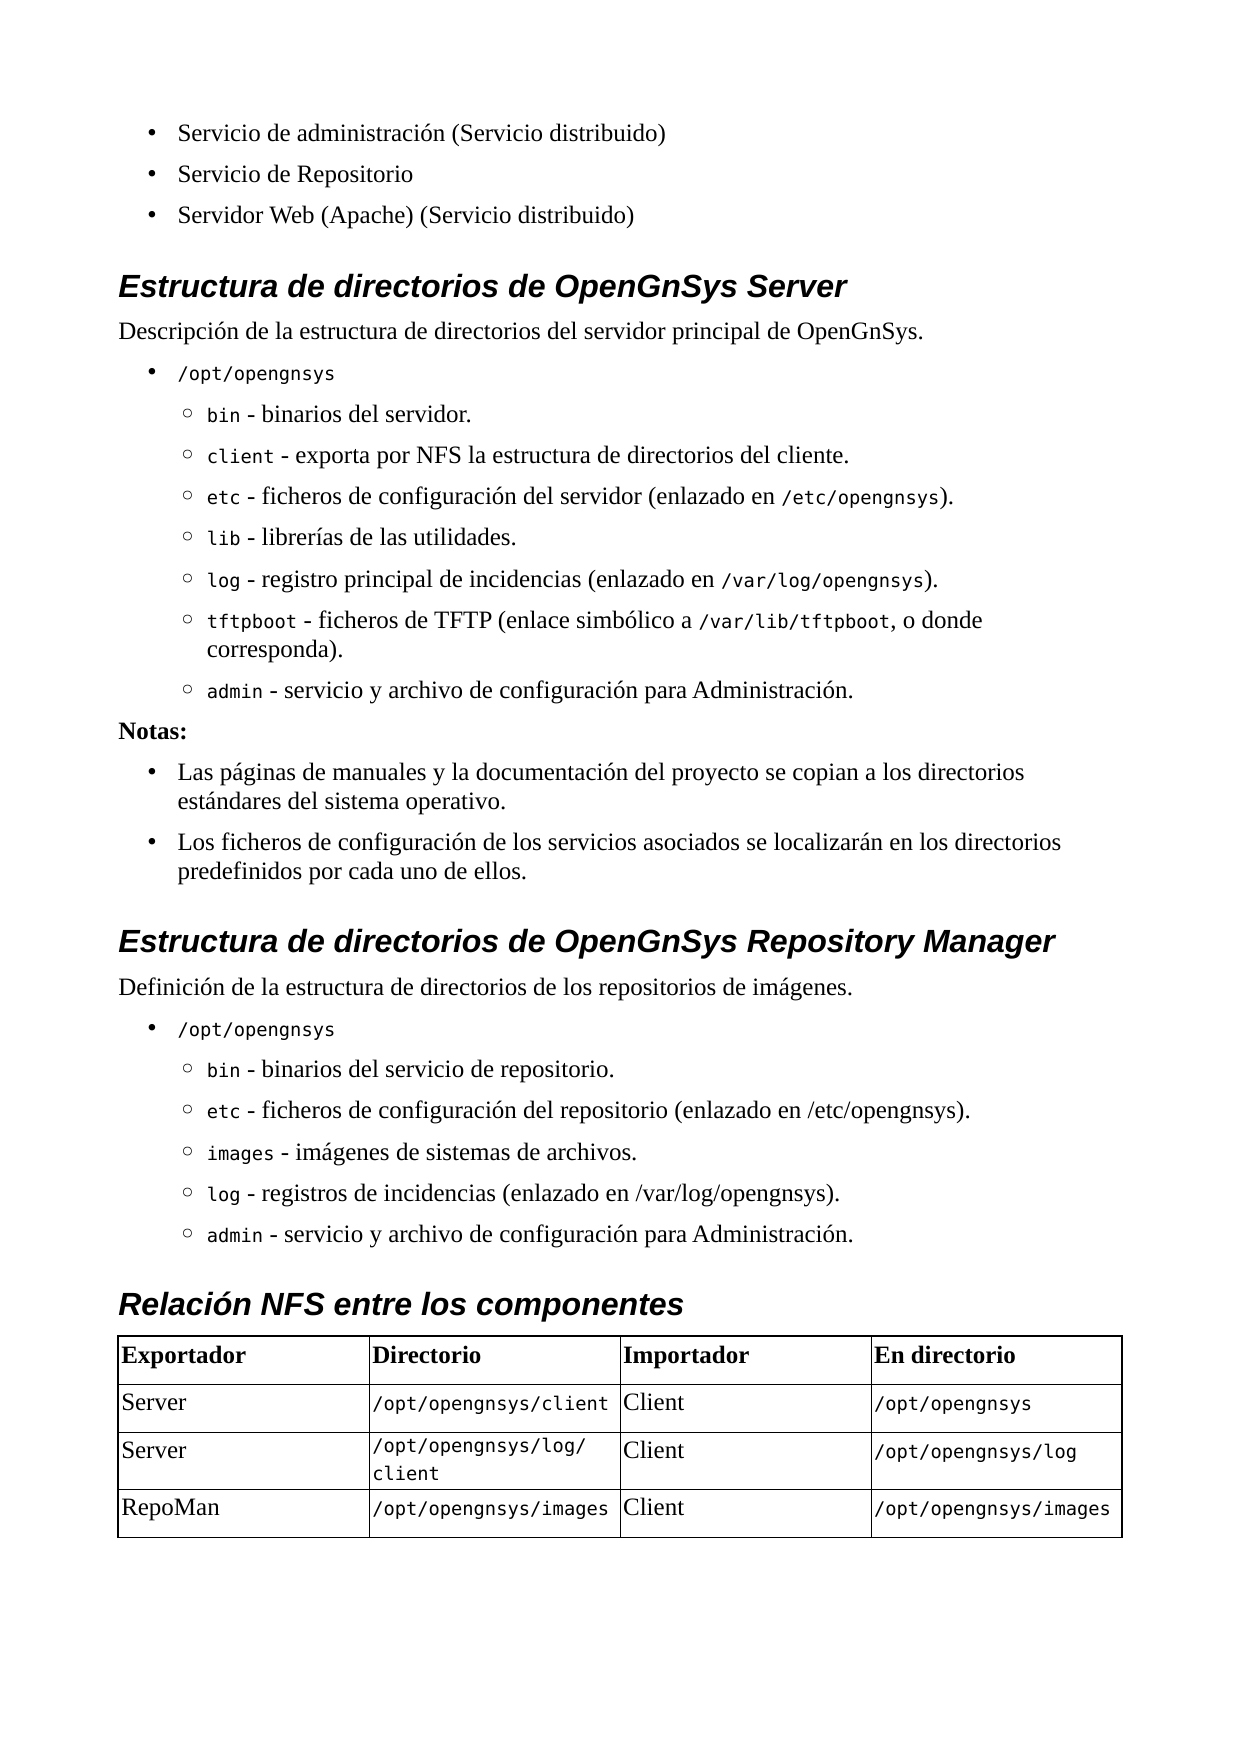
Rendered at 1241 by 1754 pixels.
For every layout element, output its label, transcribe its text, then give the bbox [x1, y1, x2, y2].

table_header Exportador [119, 1337, 369, 1384]
table_cell Client [621, 1433, 871, 1489]
list log - registro principal de incidencias (enlazado en /var/log/opengnsys). [177, 564, 1122, 592]
table_header En directorio [872, 1337, 1121, 1384]
subtitle Relación NFS entre los componentes [118, 1286, 1122, 1322]
table_header Importador [621, 1337, 871, 1384]
list etc - ficheros de configuración del servidor (enlazado en /etc/opengnsys). [177, 481, 1122, 510]
list log - registros de incidencias (enlazado en /var/log/opengnsys). [177, 1178, 1122, 1207]
table_cell /opt/opengnsys/log/client [370, 1433, 620, 1489]
list bin - binarios del servidor. [177, 399, 1122, 427]
table_cell RepoMan [119, 1490, 369, 1536]
list Las páginas de manuales y la documentación del proyecto se copian a los directorios estándares del sistema operativo. [148, 757, 1122, 815]
text Definición de la estructura de directorios de los repositorios de imágenes. [118, 972, 1122, 1001]
list admin - servicio y archivo de configuración para Administración. [177, 1219, 1122, 1248]
table_cell /opt/opengnsys/images [370, 1490, 620, 1536]
subtitle Estructura de directorios de OpenGnSys Repository Manager [118, 922, 1122, 959]
list /opt/opengnsys [148, 357, 1122, 386]
list admin - servicio y archivo de configuración para Administración. [177, 675, 1122, 704]
list client - exporta por NFS la estructura de directorios del cliente. [177, 440, 1122, 469]
table_cell Client [621, 1385, 871, 1432]
list Servicio de administración (Servicio distribuido) [148, 118, 1122, 147]
list Los ficheros de configuración de los servicios asociados se localizarán en los directorios predefinidos por cada uno de ellos. [148, 827, 1122, 885]
list tftpboot - ficheros de TFTP (enlace simbólico a /var/lib/tftpboot, o donde corresponda). [177, 605, 1122, 662]
text Descripción de la estructura de directorios del servidor principal de OpenGnSys. [118, 316, 1122, 345]
list /opt/opengnsys [148, 1013, 1122, 1042]
list lib - librerías de las utilidades. [177, 522, 1122, 551]
table_cell /opt/opengnsys/client [370, 1385, 620, 1432]
list etc - ficheros de configuración del repositorio (enlazado en /etc/opengnsys). [177, 1096, 1122, 1124]
list bin - binarios del servicio de repositorio. [177, 1054, 1122, 1083]
table_header Directorio [370, 1337, 620, 1384]
table_cell /opt/opengnsys/images [872, 1490, 1121, 1536]
table_cell /opt/opengnsys [872, 1385, 1121, 1432]
table_cell Client [621, 1490, 871, 1536]
table_cell /opt/opengnsys/log [872, 1433, 1121, 1489]
list Servicio de Repositorio [148, 159, 1122, 188]
table_cell Server [119, 1433, 369, 1489]
text Notas: [118, 716, 1122, 745]
list images - imágenes de sistemas de archivos. [177, 1137, 1122, 1166]
subtitle Estructura de directorios de OpenGnSys Server [118, 267, 1122, 304]
table_cell Server [119, 1385, 369, 1432]
list Servidor Web (Apache) (Servicio distribuido) [148, 201, 1122, 229]
